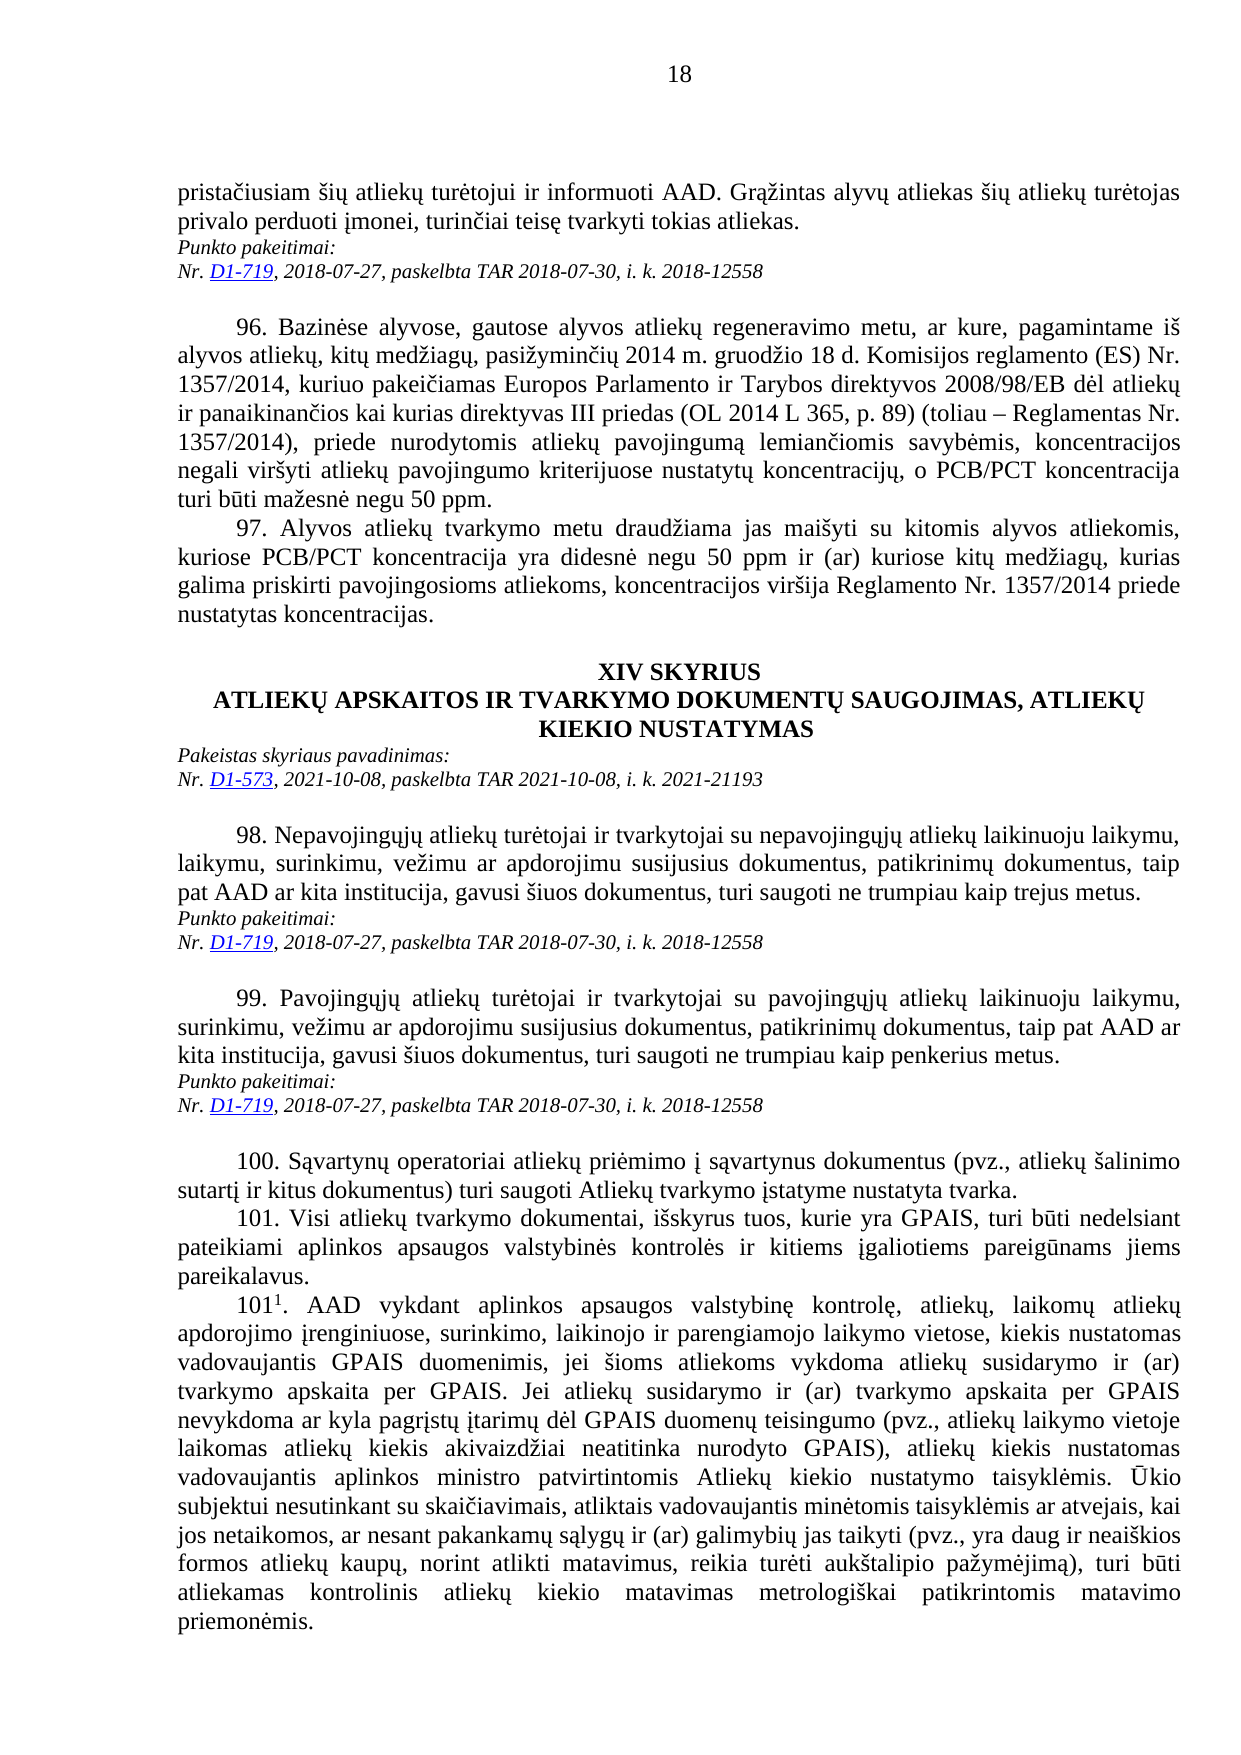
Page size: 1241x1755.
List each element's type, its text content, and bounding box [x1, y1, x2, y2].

text 1011. AAD vykdant aplinkos apsaugos valstybinę kontrolę, atliekų, laikomų atliekų apdorojimo įrenginiuose, surinkimo, laikinojo ir parengiamojo laikymo vietose, kiekis nustatomas vadovaujantis GPAIS duomenimis, jei šioms atliekoms vykdoma atliekų susidarymo ir (ar) tvarkymo apskaita per GPAIS. Jei atliekų susidarymo ir (ar) tvarkymo apskaita per GPAIS nevykdoma ar kyla pagrįstų įtarimų dėl GPAIS duomenų teisingumo (pvz., atliekų laikymo vietoje laikomas atliekų kiekis akivaizdžiai neatitinka nurodyto GPAIS), atliekų kiekis nustatomas vadovaujantis aplinkos ministro patvirtintomis Atliekų kiekio nustatymo taisyklėmis. Ūkio subjektui nesutinkant su skaičiavimais, atliktais vadovaujantis minėtomis taisyklėmis ar atvejais, kai jos netaikomos, ar nesant pakankamų sąlygų ir (ar) galimybių jas taikyti (pvz., yra daug ir neaiškios formos atliekų kaupų, norint atlikti matavimus, reikia turėti aukštalipio pažymėjimą), turi būti atliekamas kontrolinis atliekų kiekio matavimas metrologiškai patikrintomis matavimo priemonėmis. [177, 1290, 1181, 1635]
text Punkto pakeitimai: [177, 235, 1181, 259]
text XIV SKYRIUS [177, 657, 1181, 685]
text Pakeistas skyriaus pavadinimas: [177, 743, 1181, 767]
text Nr. D1-719, 2018-07-27, paskelbta TAR 2018-07-30, i. k. 2018-12558 [177, 1093, 1181, 1117]
text Nr. D1-719, 2018-07-27, paskelbta TAR 2018-07-30, i. k. 2018-12558 [177, 259, 1181, 283]
text 101. Visi atliekų tvarkymo dokumentai, išskyrus tuos, kurie yra GPAIS, turi būti nedelsiant pateikiami aplinkos apsaugos valstybinės kontrolės ir kitiems įgaliotiems pareigūnams jiems pareikalavus. [177, 1203, 1181, 1290]
text Nr. D1-573, 2021-10-08, paskelbta TAR 2021-10-08, i. k. 2021-21193 [177, 767, 1181, 791]
text Punkto pakeitimai: [177, 1069, 1181, 1093]
text Nr. D1-719, 2018-07-27, paskelbta TAR 2018-07-30, i. k. 2018-12558 [177, 930, 1181, 954]
text 99. Pavojingųjų atliekų turėtojai ir tvarkytojai su pavojingųjų atliekų laikinuoju laikymu, surinkimu, vežimu ar apdorojimu susijusius dokumentus, patikrinimų dokumentus, taip pat AAD ar kita institucija, gavusi šiuos dokumentus, turi saugoti ne trumpiau kaip penkerius metus. [177, 983, 1181, 1069]
text ATLIEKŲ APSKAITOS IR TVARKYMO DOKUMENTŲ SAUGOJIMAS, ATLIEKŲ KIEKIO NUSTATYMAS [177, 685, 1181, 743]
text 98. Nepavojingųjų atliekų turėtojai ir tvarkytojai su nepavojingųjų atliekų laikinuoju laikymu, laikymu, surinkimu, vežimu ar apdorojimu susijusius dokumentus, patikrinimų dokumentus, taip pat AAD ar kita institucija, gavusi šiuos dokumentus, turi saugoti ne trumpiau kaip trejus metus. [177, 820, 1181, 906]
text 96. Bazinėse alyvose, gautose alyvos atliekų regeneravimo metu, ar kure, pagamintame iš alyvos atliekų, kitų medžiagų, pasižyminčių 2014 m. gruodžio 18 d. Komisijos reglamento (ES) Nr. 1357/2014, kuriuo pakeičiamas Europos Parlamento ir Tarybos direktyvos 2008/98/EB dėl atliekų ir panaikinančios kai kurias direktyvas III priedas (OL 2014 L 365, p. 89) (toliau – Reglamentas Nr. 1357/2014), priede nurodytomis atliekų pavojingumą lemiančiomis savybėmis, koncentracijos negali viršyti atliekų pavojingumo kriterijuose nustatytų koncentracijų, o PCB/PCT koncentracija turi būti mažesnė negu 50 ppm. [177, 312, 1181, 513]
text 100. Sąvartynų operatoriai atliekų priėmimo į sąvartynus dokumentus (pvz., atliekų šalinimo sutartį ir kitus dokumentus) turi saugoti Atliekų tvarkymo įstatyme nustatyta tvarka. [177, 1146, 1181, 1203]
text Punkto pakeitimai: [177, 906, 1181, 930]
text pristačiusiam šių atliekų turėtojui ir informuoti AAD. Grąžintas alyvų atliekas šių atliekų turėtojas privalo perduoti įmonei, turinčiai teisę tvarkyti tokias atliekas. [177, 177, 1181, 235]
text 97. Alyvos atliekų tvarkymo metu draudžiama jas maišyti su kitomis alyvos atliekomis, kuriose PCB/PCT koncentracija yra didesnė negu 50 ppm ir (ar) kuriose kitų medžiagų, kurias galima priskirti pavojingosioms atliekoms, koncentracijos viršija Reglamento Nr. 1357/2014 priede nustatytas koncentracijas. [177, 513, 1181, 628]
